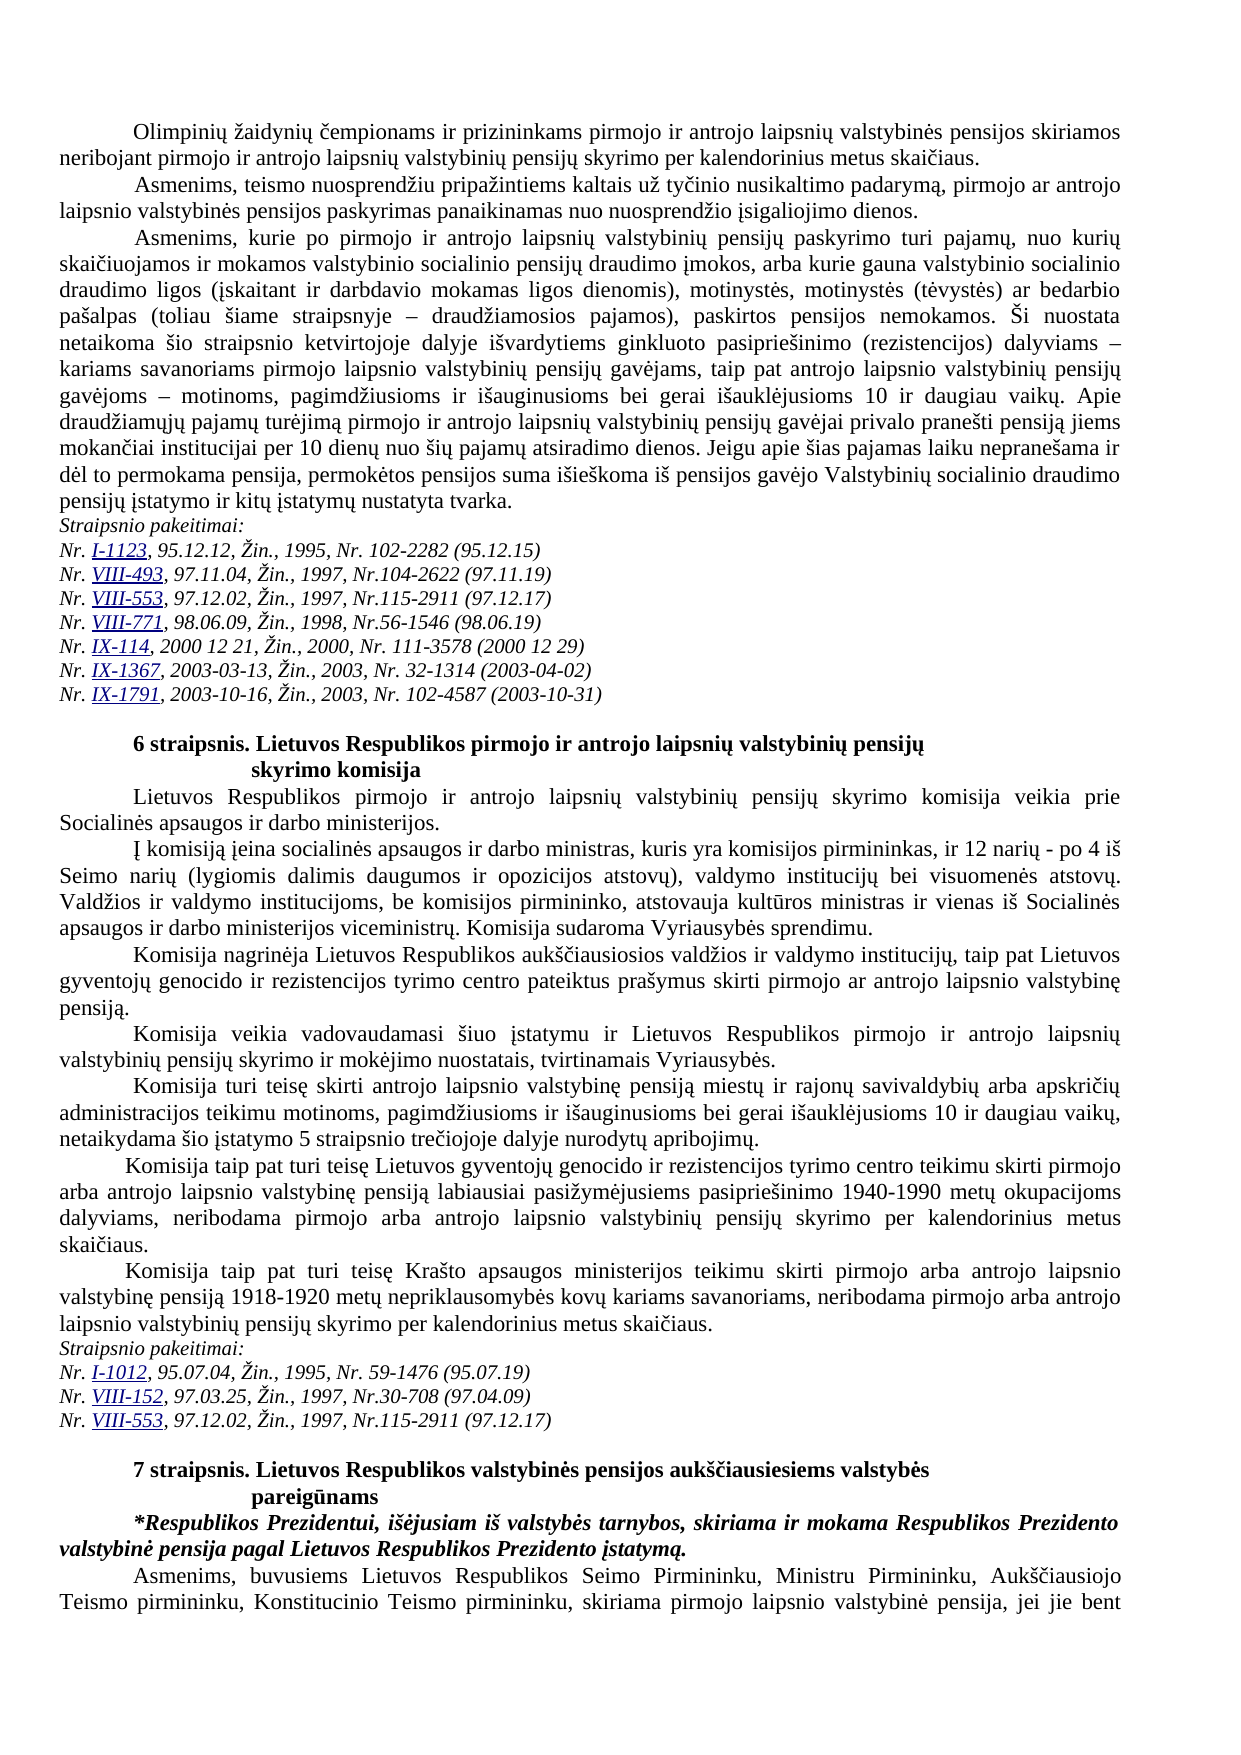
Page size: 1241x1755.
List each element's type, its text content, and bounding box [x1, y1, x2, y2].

text Nr. VIII-553, 97.12.02, Žin., 1997, Nr.115-2911 (97.12.17) [59, 1408, 1122, 1432]
text Nr. I-1123, 95.12.12, Žin., 1995, Nr. 102-2282 (95.12.15) [59, 537, 1122, 562]
text Asmenims, kurie po pirmojo ir antrojo laipsnių valstybinių pensijų paskyrimo turi pajamų, nuo kurių skaičiuojamos ir mokamos valstybinio socialinio pensijų draudimo įmokos, arba kurie gauna valstybinio socialinio draudimo ligos (įskaitant ir darbdavio mokamas ligos dienomis), motinystės, motinystės (tėvystės) ar bedarbio pašalpas (toliau šiame straipsnyje – draudžiamosios pajamos), paskirtos pensijos nemokamos. Ši nuostata netaikoma šio straipsnio ketvirtojoje dalyje išvardytiems ginkluoto pasipriešinimo (rezistencijos) dalyviams – kariams savanoriams pirmojo laipsnio valstybinių pensijų gavėjams, taip pat antrojo laipsnio valstybinių pensijų gavėjoms – motinoms, pagimdžiusioms ir išauginusioms bei gerai išauklėjusioms 10 ir daugiau vaikų. Apie draudžiamųjų pajamų turėjimą pirmojo ir antrojo laipsnių valstybinių pensijų gavėjai privalo pranešti pensiją jiems mokančiai institucijai per 10 dienų nuo šių pajamų atsiradimo dienos. Jeigu apie šias pajamas laiku nepranešama ir dėl to permokama pensija, permokėtos pensijos suma išieškoma iš pensijos gavėjo Valstybinių socialinio draudimo pensijų įstatymo ir kitų įstatymų nustatyta tvarka. [59, 223, 1122, 513]
text Asmenims, buvusiems Lietuvos Respublikos Seimo Pirmininku, Ministru Pirmininku, Aukščiausiojo Teismo pirmininku, Konstitucinio Teismo pirmininku, skiriama pirmojo laipsnio valstybinė pensija, jei jie bent [59, 1562, 1122, 1614]
text *Respublikos Prezidentui, išėjusiam iš valstybės tarnybos, skiriama ir mokama Respublikos Prezidento valstybinė pensija pagal Lietuvos Respublikos Prezidento įstatymą. [59, 1509, 1122, 1562]
text Į komisiją įeina socialinės apsaugos ir darbo ministras, kuris yra komisijos pirmininkas, ir 12 narių - po 4 iš Seimo narių (lygiomis dalimis daugumos ir opozicijos atstovų), valdymo institucijų bei visuomenės atstovų. Valdžios ir valdymo institucijoms, be komisijos pirmininko, atstovauja kultūros ministras ir vienas iš Socialinės apsaugos ir darbo ministerijos viceministrų. Komisija sudaroma Vyriausybės sprendimu. [59, 835, 1122, 941]
text Komisija taip pat turi teisę Krašto apsaugos ministerijos teikimu skirti pirmojo arba antrojo laipsnio valstybinę pensiją 1918-1920 metų nepriklausomybės kovų kariams savanoriams, neribodama pirmojo arba antrojo laipsnio valstybinių pensijų skyrimo per kalendorinius metus skaičiaus. [59, 1257, 1122, 1336]
text Komisija turi teisę skirti antrojo laipsnio valstybinę pensiją miestų ir rajonų savivaldybių arba apskričių administracijos teikimu motinoms, pagimdžiusioms ir išauginusioms bei gerai išauklėjusioms 10 ir daugiau vaikų, netaikydama šio įstatymo 5 straipsnio trečiojoje dalyje nurodytų apribojimų. [59, 1073, 1122, 1152]
text Nr. I-1012, 95.07.04, Žin., 1995, Nr. 59-1476 (95.07.19) [59, 1360, 1122, 1384]
text Straipsnio pakeitimai: [59, 513, 1122, 537]
text Nr. IX-114, 2000 12 21, Žin., 2000, Nr. 111-3578 (2000 12 29) [59, 634, 1122, 658]
text Komisija veikia vadovaudamasi šiuo įstatymu ir Lietuvos Respublikos pirmojo ir antrojo laipsnių valstybinių pensijų skyrimo ir mokėjimo nuostatais, tvirtinamais Vyriausybės. [59, 1020, 1122, 1073]
text 7 straipsnis. Lietuvos Respublikos valstybinės pensijos aukščiausiesiems valstybės [59, 1456, 1122, 1483]
text Nr. VIII-152, 97.03.25, Žin., 1997, Nr.30-708 (97.04.09) [59, 1384, 1122, 1408]
text Straipsnio pakeitimai: [59, 1336, 1122, 1360]
text pareigūnams [59, 1483, 1122, 1509]
text Nr. VIII-771, 98.06.09, Žin., 1998, Nr.56-1546 (98.06.19) [59, 610, 1122, 634]
text Komisija taip pat turi teisę Lietuvos gyventojų genocido ir rezistencijos tyrimo centro teikimu skirti pirmojo arba antrojo laipsnio valstybinę pensiją labiausiai pasižymėjusiems pasipriešinimo 1940-1990 metų okupacijoms dalyviams, neribodama pirmojo arba antrojo laipsnio valstybinių pensijų skyrimo per kalendorinius metus skaičiaus. [59, 1152, 1122, 1257]
text Olimpinių žaidynių čempionams ir prizininkams pirmojo ir antrojo laipsnių valstybinės pensijos skiriamos neribojant pirmojo ir antrojo laipsnių valstybinių pensijų skyrimo per kalendorinius metus skaičiaus. [59, 118, 1122, 171]
text Komisija nagrinėja Lietuvos Respublikos aukščiausiosios valdžios ir valdymo institucijų, taip pat Lietuvos gyventojų genocido ir rezistencijos tyrimo centro pateiktus prašymus skirti pirmojo ar antrojo laipsnio valstybinę pensiją. [59, 941, 1122, 1020]
text Nr. VIII-493, 97.11.04, Žin., 1997, Nr.104-2622 (97.11.19) [59, 562, 1122, 586]
text Nr. IX-1367, 2003-03-13, Žin., 2003, Nr. 32-1314 (2003-04-02) [59, 658, 1122, 682]
text Asmenims, teismo nuosprendžiu pripažintiems kaltais už tyčinio nusikaltimo padarymą, pirmojo ar antrojo laipsnio valstybinės pensijos paskyrimas panaikinamas nuo nuosprendžio įsigaliojimo dienos. [59, 171, 1122, 223]
text 6 straipsnis. Lietuvos Respublikos pirmojo ir antrojo laipsnių valstybinių pensijų [59, 730, 1122, 756]
text skyrimo komisija [59, 756, 1122, 783]
text Nr. VIII-553, 97.12.02, Žin., 1997, Nr.115-2911 (97.12.17) [59, 586, 1122, 610]
text Lietuvos Respublikos pirmojo ir antrojo laipsnių valstybinių pensijų skyrimo komisija veikia prie Socialinės apsaugos ir darbo ministerijos. [59, 783, 1122, 835]
text Nr. IX-1791, 2003-10-16, Žin., 2003, Nr. 102-4587 (2003-10-31) [59, 682, 1122, 706]
